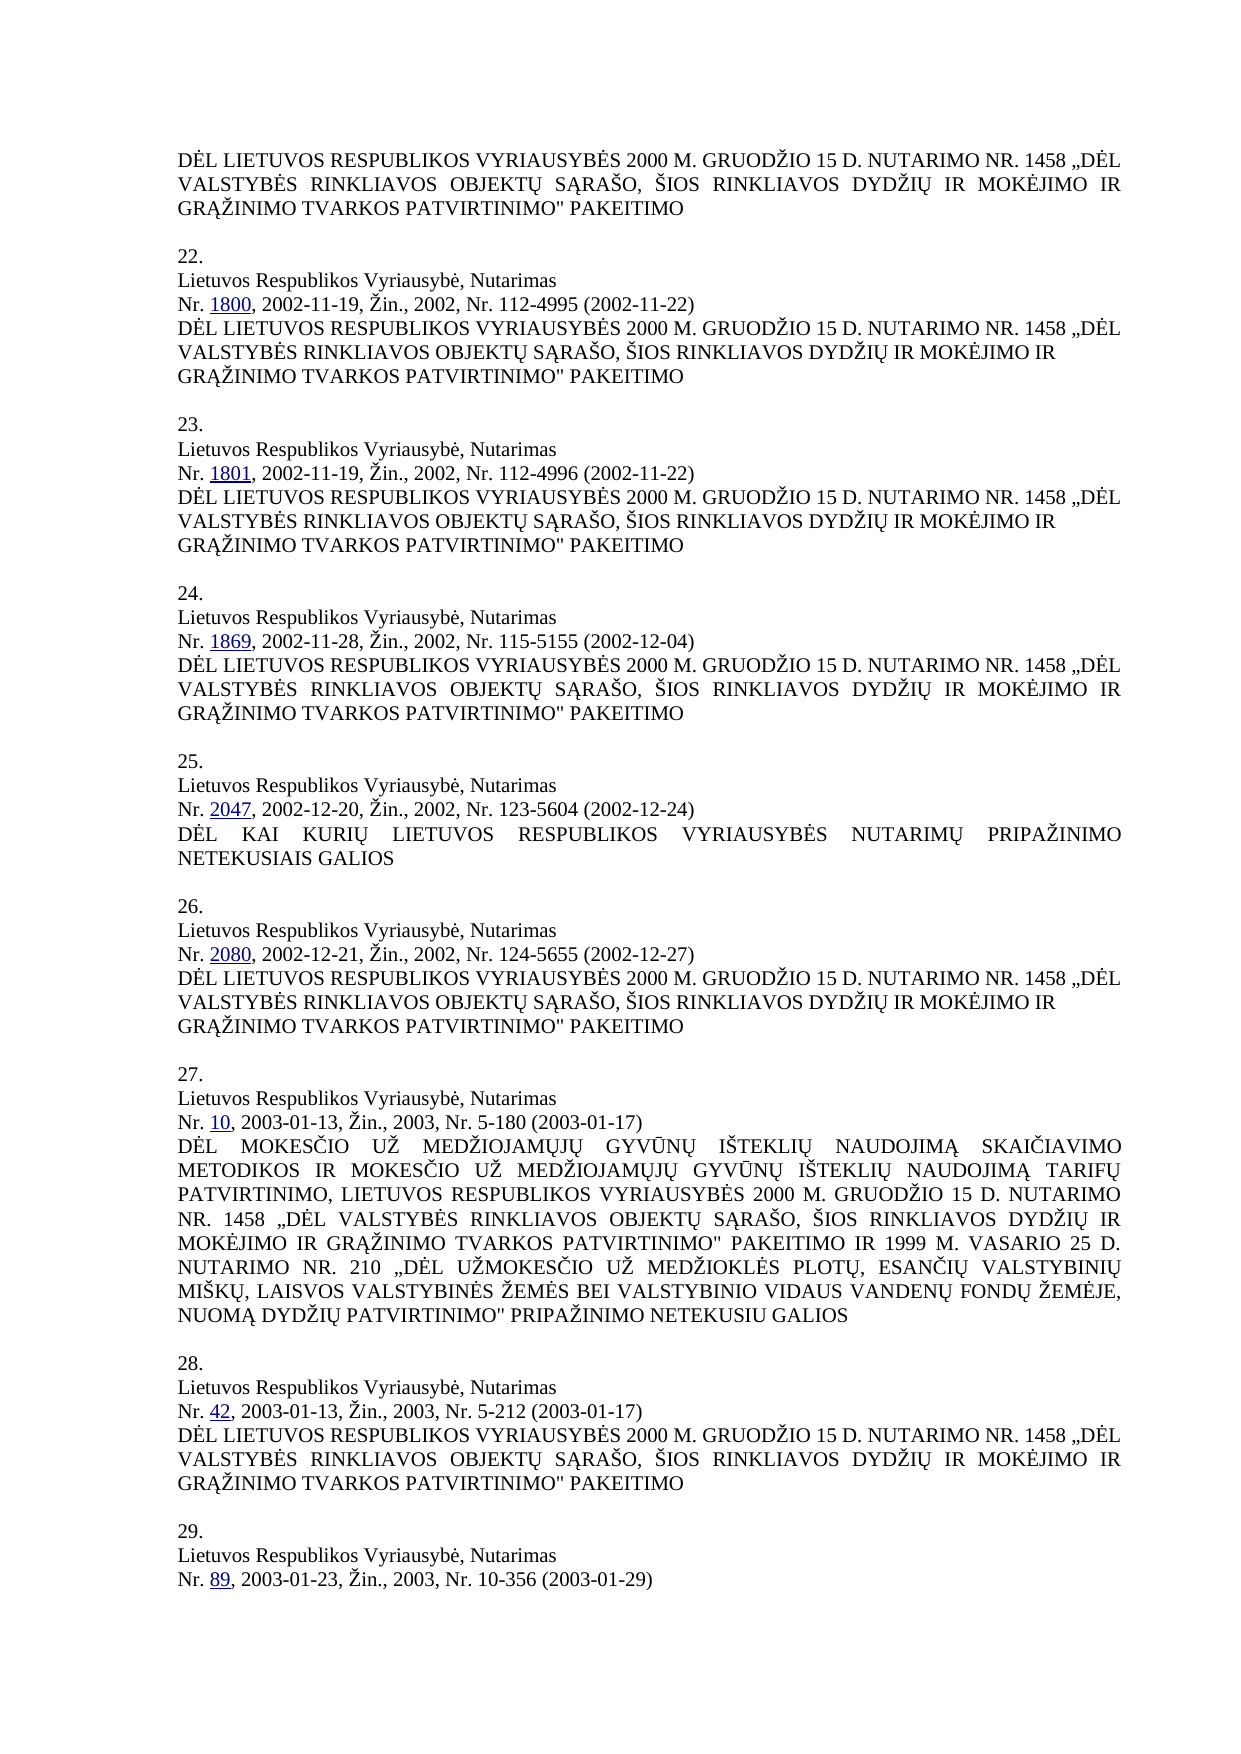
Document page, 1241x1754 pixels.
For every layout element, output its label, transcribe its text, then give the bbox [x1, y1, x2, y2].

text Lietuvos Respublikos Vyriausybė, Nutarimas [177, 918, 1122, 942]
text Nr. 10, 2003-01-13, Žin., 2003, Nr. 5-180 (2003-01-17) [177, 1110, 1122, 1134]
text Nr. 89, 2003-01-23, Žin., 2003, Nr. 10-356 (2003-01-29) [177, 1567, 1122, 1591]
text DĖL MOKESČIO UŽ MEDŽIOJAMŲJŲ GYVŪNŲ IŠTEKLIŲ NAUDOJIMĄ SKAIČIAVIMO METODIKOS IR MOKESČIO UŽ MEDŽIOJAMŲJŲ GYVŪNŲ IŠTEKLIŲ NAUDOJIMĄ TARIFŲ PATVIRTINIMO, LIETUVOS RESPUBLIKOS VYRIAUSYBĖS 2000 M. GRUODŽIO 15 D. NUTARIMO NR. 1458 „DĖL VALSTYBĖS RINKLIAVOS OBJEKTŲ SĄRAŠO, ŠIOS RINKLIAVOS DYDŽIŲ IR MOKĖJIMO IR GRĄŽINIMO TVARKOS PATVIRTINIMO" PAKEITIMO IR 1999 M. VASARIO 25 D. NUTARIMO NR. 210 „DĖL UŽMOKESČIO UŽ MEDŽIOKLĖS PLOTŲ, ESANČIŲ VALSTYBINIŲ MIŠKŲ, LAISVOS VALSTYBINĖS ŽEMĖS BEI VALSTYBINIO VIDAUS VANDENŲ FONDŲ ŽEMĖJE, NUOMĄ DYDŽIŲ PATVIRTINIMO" PRIPAŽINIMO NETEKUSIU GALIOS [177, 1134, 1122, 1327]
text 24. [177, 581, 1122, 605]
text Nr. 42, 2003-01-13, Žin., 2003, Nr. 5-212 (2003-01-17) [177, 1399, 1122, 1423]
text 25. [177, 749, 1122, 773]
text Lietuvos Respublikos Vyriausybė, Nutarimas [177, 1086, 1122, 1110]
text 26. [177, 894, 1122, 918]
text Lietuvos Respublikos Vyriausybė, Nutarimas [177, 773, 1122, 797]
text DĖL LIETUVOS RESPUBLIKOS VYRIAUSYBĖS 2000 M. GRUODŽIO 15 D. NUTARIMO NR. 1458 „DĖL VALSTYBĖS RINKLIAVOS OBJEKTŲ SĄRAŠO, ŠIOS RINKLIAVOS DYDŽIŲ IR MOKĖJIMO IR GRĄŽINIMO TVARKOS PATVIRTINIMO" PAKEITIMO [177, 148, 1122, 220]
text Nr. 1869, 2002-11-28, Žin., 2002, Nr. 115-5155 (2002-12-04) [177, 629, 1122, 653]
text 23. [177, 412, 1122, 436]
text Nr. 2047, 2002-12-20, Žin., 2002, Nr. 123-5604 (2002-12-24) [177, 797, 1122, 821]
text Nr. 1801, 2002-11-19, Žin., 2002, Nr. 112-4996 (2002-11-22) [177, 461, 1122, 484]
text Lietuvos Respublikos Vyriausybė, Nutarimas [177, 1375, 1122, 1399]
text 28. [177, 1351, 1122, 1375]
text DĖL LIETUVOS RESPUBLIKOS VYRIAUSYBĖS 2000 M. GRUODŽIO 15 D. NUTARIMO NR. 1458 „DĖL VALSTYBĖS RINKLIAVOS OBJEKTŲ SĄRAŠO, ŠIOS RINKLIAVOS DYDŽIŲ IR MOKĖJIMO IR GRĄŽINIMO TVARKOS PATVIRTINIMO" PAKEITIMO [177, 316, 1122, 388]
text 22. [177, 244, 1122, 268]
text 27. [177, 1062, 1122, 1086]
text DĖL LIETUVOS RESPUBLIKOS VYRIAUSYBĖS 2000 M. GRUODŽIO 15 D. NUTARIMO NR. 1458 „DĖL VALSTYBĖS RINKLIAVOS OBJEKTŲ SĄRAŠO, ŠIOS RINKLIAVOS DYDŽIŲ IR MOKĖJIMO IR GRĄŽINIMO TVARKOS PATVIRTINIMO" PAKEITIMO [177, 966, 1122, 1038]
text Nr. 1800, 2002-11-19, Žin., 2002, Nr. 112-4995 (2002-11-22) [177, 292, 1122, 316]
text Lietuvos Respublikos Vyriausybė, Nutarimas [177, 268, 1122, 292]
text 29. [177, 1519, 1122, 1543]
text Lietuvos Respublikos Vyriausybė, Nutarimas [177, 436, 1122, 461]
text DĖL LIETUVOS RESPUBLIKOS VYRIAUSYBĖS 2000 M. GRUODŽIO 15 D. NUTARIMO NR. 1458 „DĖL VALSTYBĖS RINKLIAVOS OBJEKTŲ SĄRAŠO, ŠIOS RINKLIAVOS DYDŽIŲ IR MOKĖJIMO IR GRĄŽINIMO TVARKOS PATVIRTINIMO" PAKEITIMO [177, 653, 1122, 725]
text DĖL KAI KURIŲ LIETUVOS RESPUBLIKOS VYRIAUSYBĖS NUTARIMŲ PRIPAŽINIMO NETEKUSIAIS GALIOS [177, 821, 1122, 869]
text Lietuvos Respublikos Vyriausybė, Nutarimas [177, 1543, 1122, 1567]
text DĖL LIETUVOS RESPUBLIKOS VYRIAUSYBĖS 2000 M. GRUODŽIO 15 D. NUTARIMO NR. 1458 „DĖL VALSTYBĖS RINKLIAVOS OBJEKTŲ SĄRAŠO, ŠIOS RINKLIAVOS DYDŽIŲ IR MOKĖJIMO IR GRĄŽINIMO TVARKOS PATVIRTINIMO" PAKEITIMO [177, 484, 1122, 557]
text DĖL LIETUVOS RESPUBLIKOS VYRIAUSYBĖS 2000 M. GRUODŽIO 15 D. NUTARIMO NR. 1458 „DĖL VALSTYBĖS RINKLIAVOS OBJEKTŲ SĄRAŠO, ŠIOS RINKLIAVOS DYDŽIŲ IR MOKĖJIMO IR GRĄŽINIMO TVARKOS PATVIRTINIMO" PAKEITIMO [177, 1423, 1122, 1495]
text Nr. 2080, 2002-12-21, Žin., 2002, Nr. 124-5655 (2002-12-27) [177, 942, 1122, 966]
text Lietuvos Respublikos Vyriausybė, Nutarimas [177, 605, 1122, 629]
